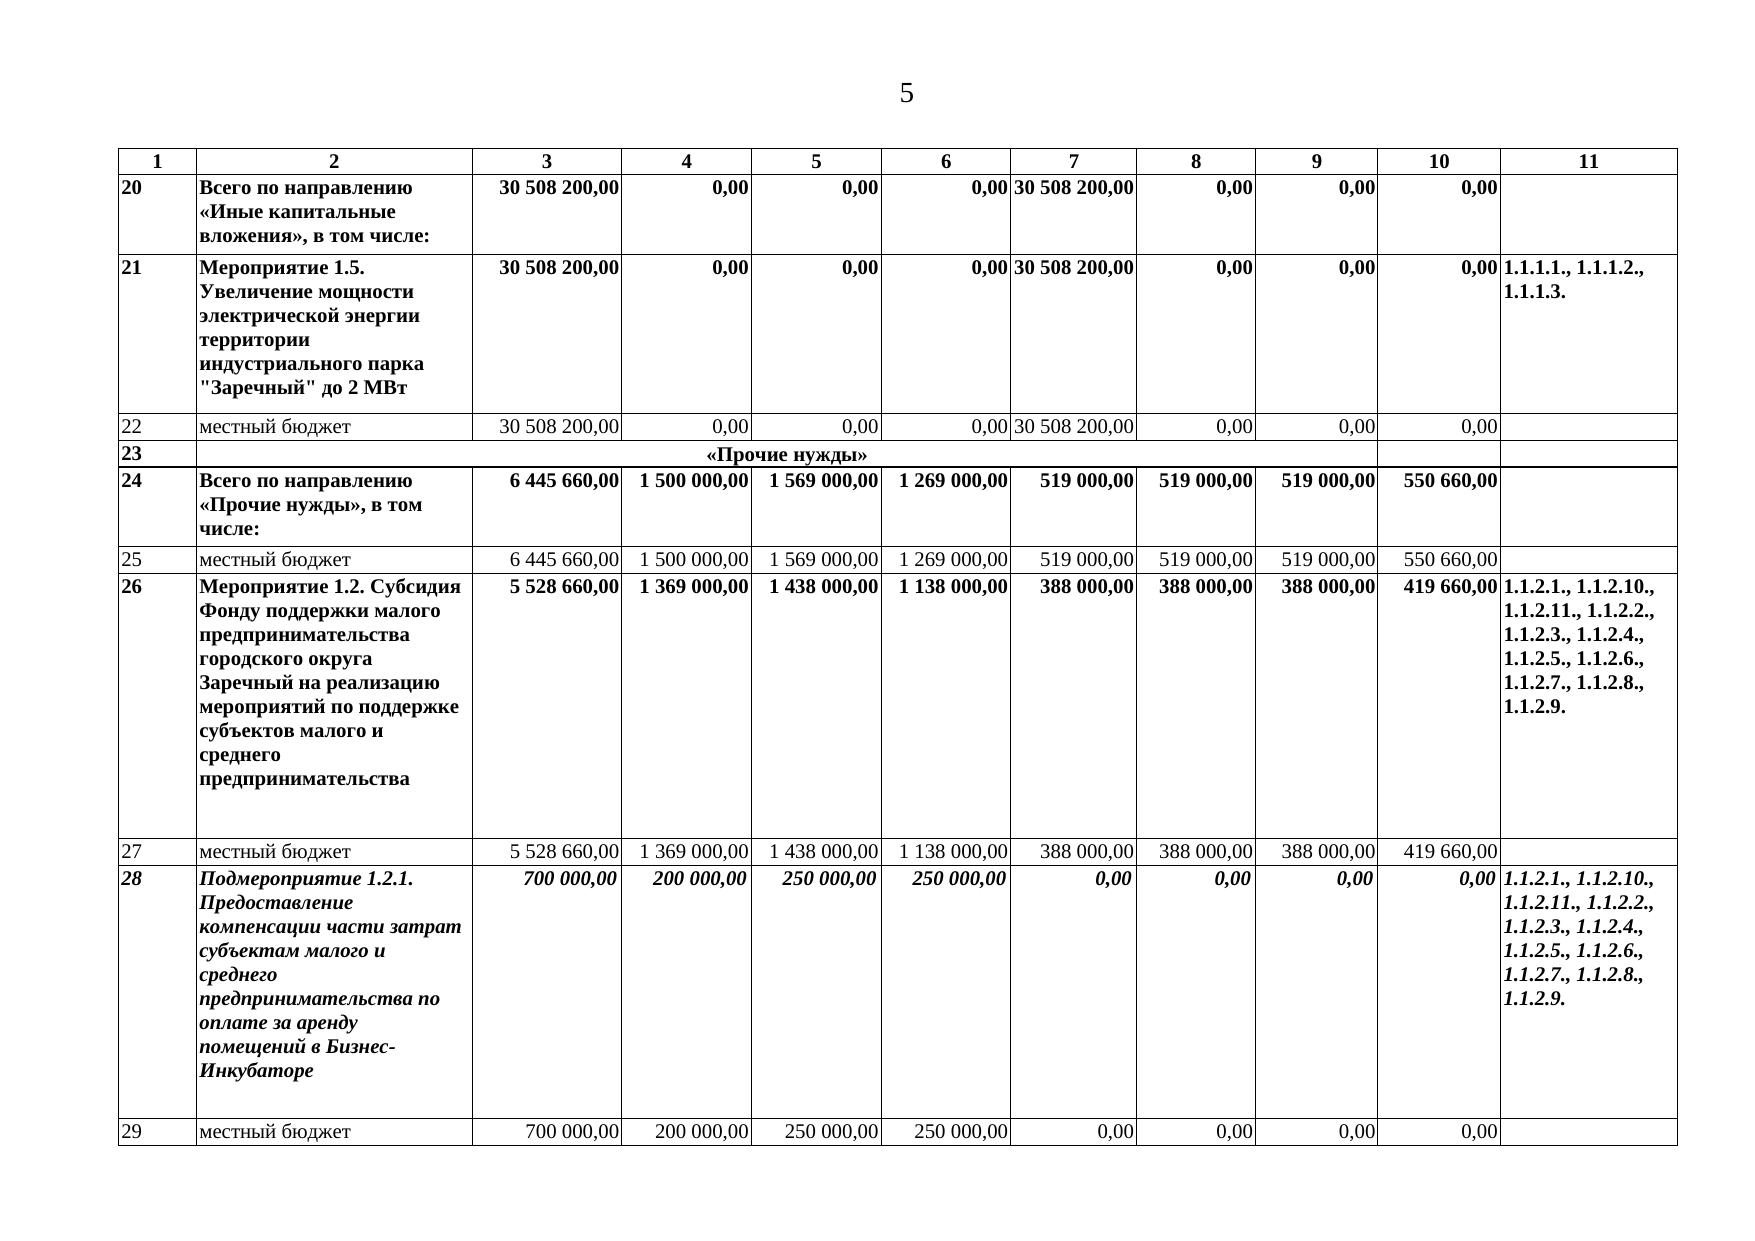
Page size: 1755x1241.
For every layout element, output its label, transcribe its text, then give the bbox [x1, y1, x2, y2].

table_cell местный бюджет [197, 414, 472, 440]
table_cell 0,00 [882, 255, 1010, 413]
table_cell [1501, 1119, 1677, 1144]
table_cell 27 [119, 839, 196, 865]
table_cell 20 [119, 175, 196, 254]
table_cell 1 269 000,00 [882, 468, 1010, 546]
table_cell 388 000,00 [1256, 839, 1377, 865]
table_header 8 [1137, 149, 1255, 174]
table_cell 0,00 [622, 175, 751, 254]
table_header 3 [473, 149, 621, 174]
table_cell 21 [119, 255, 196, 413]
table_cell 550 660,00 [1378, 547, 1500, 573]
table_cell 0,00 [1378, 175, 1500, 254]
table_cell 5 528 660,00 [473, 839, 621, 865]
table_cell 0,00 [1011, 1119, 1136, 1144]
table_cell Мероприятие 1.2. Субсидия Фонду поддержки малого предпринимательства городского округа Заречный на реализацию мероприятий по поддержке субъектов малого и среднего предпринимательства [197, 574, 472, 838]
table_header 4 [622, 149, 751, 174]
table_cell 519 000,00 [1137, 468, 1255, 546]
table_cell 0,00 [882, 414, 1010, 440]
table_cell 550 660,00 [1378, 468, 1500, 546]
table_cell местный бюджет [197, 1119, 472, 1144]
table_cell 28 [119, 866, 196, 1118]
table_cell 250 000,00 [882, 1119, 1010, 1144]
table_cell 30 508 200,00 [473, 255, 621, 413]
table_cell 0,00 [1137, 1119, 1255, 1144]
table_cell [1501, 414, 1677, 440]
table_header 5 [752, 149, 881, 174]
table_cell 1 138 000,00 [882, 574, 1010, 838]
table_cell 519 000,00 [1256, 547, 1377, 573]
table_cell 0,00 [1137, 175, 1255, 254]
table_cell 0,00 [1137, 255, 1255, 413]
table_cell 388 000,00 [1137, 574, 1255, 838]
table_cell 388 000,00 [1011, 839, 1136, 865]
table_cell 0,00 [1378, 1119, 1500, 1144]
table_cell [1501, 441, 1677, 466]
table_cell 0,00 [1378, 255, 1500, 413]
table_cell 1.1.2.1., 1.1.2.10., 1.1.2.11., 1.1.2.2., 1.1.2.3., 1.1.2.4., 1.1.2.5., 1.1.2.6., 1.1.2.7., 1.1.2.8., 1.1.2.9. [1501, 574, 1677, 838]
table_header 2 [197, 149, 472, 174]
table_cell 0,00 [1137, 866, 1255, 1118]
table_cell 30 508 200,00 [1011, 414, 1136, 440]
table_header 9 [1256, 149, 1377, 174]
table_cell Всего по направлению «Иные капитальные вложения», в том числе: [197, 175, 472, 254]
table_cell 5 528 660,00 [473, 574, 621, 838]
table_cell «Прочие нужды» [197, 441, 1377, 466]
table_cell 388 000,00 [1137, 839, 1255, 865]
table_cell 200 000,00 [622, 866, 751, 1118]
table_cell 0,00 [882, 175, 1010, 254]
table_cell 1 369 000,00 [622, 839, 751, 865]
table_cell [1378, 441, 1500, 466]
table_cell 1 369 000,00 [622, 574, 751, 838]
table_cell 388 000,00 [1256, 574, 1377, 838]
table_cell 0,00 [1378, 414, 1500, 440]
table_cell 30 508 200,00 [1011, 175, 1136, 254]
table_cell 519 000,00 [1137, 547, 1255, 573]
table_cell 23 [119, 441, 196, 466]
table_cell 388 000,00 [1011, 574, 1136, 838]
table_cell местный бюджет [197, 839, 472, 865]
table_cell 1 138 000,00 [882, 839, 1010, 865]
table_cell 1 269 000,00 [882, 547, 1010, 573]
table_cell 1 500 000,00 [622, 468, 751, 546]
table_cell 30 508 200,00 [1011, 255, 1136, 413]
table_cell 250 000,00 [882, 866, 1010, 1118]
table_cell 6 445 660,00 [473, 468, 621, 546]
table_cell местный бюджет [197, 547, 472, 573]
table_cell 250 000,00 [752, 866, 881, 1118]
table_cell [1501, 547, 1677, 573]
table_cell 24 [119, 468, 196, 546]
table_cell 519 000,00 [1011, 547, 1136, 573]
table_cell 26 [119, 574, 196, 838]
table_cell 0,00 [622, 414, 751, 440]
table_cell Мероприятие 1.5. Увеличение мощности электрической энергии территории индустриального парка "Заречный" до 2 МВт [197, 255, 472, 413]
table_cell [1501, 468, 1677, 546]
table_cell 0,00 [752, 414, 881, 440]
table_cell 1 438 000,00 [752, 574, 881, 838]
table_cell 1.1.2.1., 1.1.2.10., 1.1.2.11., 1.1.2.2., 1.1.2.3., 1.1.2.4., 1.1.2.5., 1.1.2.6., 1.1.2.7., 1.1.2.8., 1.1.2.9. [1501, 866, 1677, 1118]
table_cell Всего по направлению «Прочие нужды», в том числе: [197, 468, 472, 546]
table_cell 1 569 000,00 [752, 547, 881, 573]
table_header 10 [1378, 149, 1500, 174]
table_cell 0,00 [1137, 414, 1255, 440]
table_cell 1.1.1.1., 1.1.1.2., 1.1.1.3. [1501, 255, 1677, 413]
table_cell [1501, 839, 1677, 865]
table_cell 30 508 200,00 [473, 175, 621, 254]
table_cell 700 000,00 [473, 866, 621, 1118]
table_cell 700 000,00 [473, 1119, 621, 1144]
table_cell 0,00 [622, 255, 751, 413]
table_cell 519 000,00 [1011, 468, 1136, 546]
table_cell 0,00 [1256, 1119, 1377, 1144]
table_header 7 [1011, 149, 1136, 174]
table_cell 0,00 [1256, 414, 1377, 440]
table_cell 419 660,00 [1378, 839, 1500, 865]
table_cell 0,00 [1256, 255, 1377, 413]
table_cell 419 660,00 [1378, 574, 1500, 838]
table_cell 22 [119, 414, 196, 440]
table_cell 0,00 [752, 175, 881, 254]
table_cell 30 508 200,00 [473, 414, 621, 440]
table_cell 519 000,00 [1256, 468, 1377, 546]
table_cell 0,00 [752, 255, 881, 413]
table_cell 1 438 000,00 [752, 839, 881, 865]
table_cell [1501, 175, 1677, 254]
table_cell 0,00 [1378, 866, 1500, 1118]
table_cell 29 [119, 1119, 196, 1144]
table_cell 25 [119, 547, 196, 573]
table_cell 0,00 [1256, 866, 1377, 1118]
table_header 6 [882, 149, 1010, 174]
table_header 11 [1501, 149, 1677, 174]
table_header 1 [119, 149, 196, 174]
table_cell Подмероприятие 1.2.1. Предоставление компенсации части затрат субъектам малого и среднего предпринимательства по оплате за аренду помещений в Бизнес-Инкубаторе [197, 866, 472, 1118]
table_cell 1 569 000,00 [752, 468, 881, 546]
table_cell 6 445 660,00 [473, 547, 621, 573]
table_cell 200 000,00 [622, 1119, 751, 1144]
table_cell 250 000,00 [752, 1119, 881, 1144]
table_cell 0,00 [1256, 175, 1377, 254]
table_cell 0,00 [1011, 866, 1136, 1118]
table_cell 1 500 000,00 [622, 547, 751, 573]
